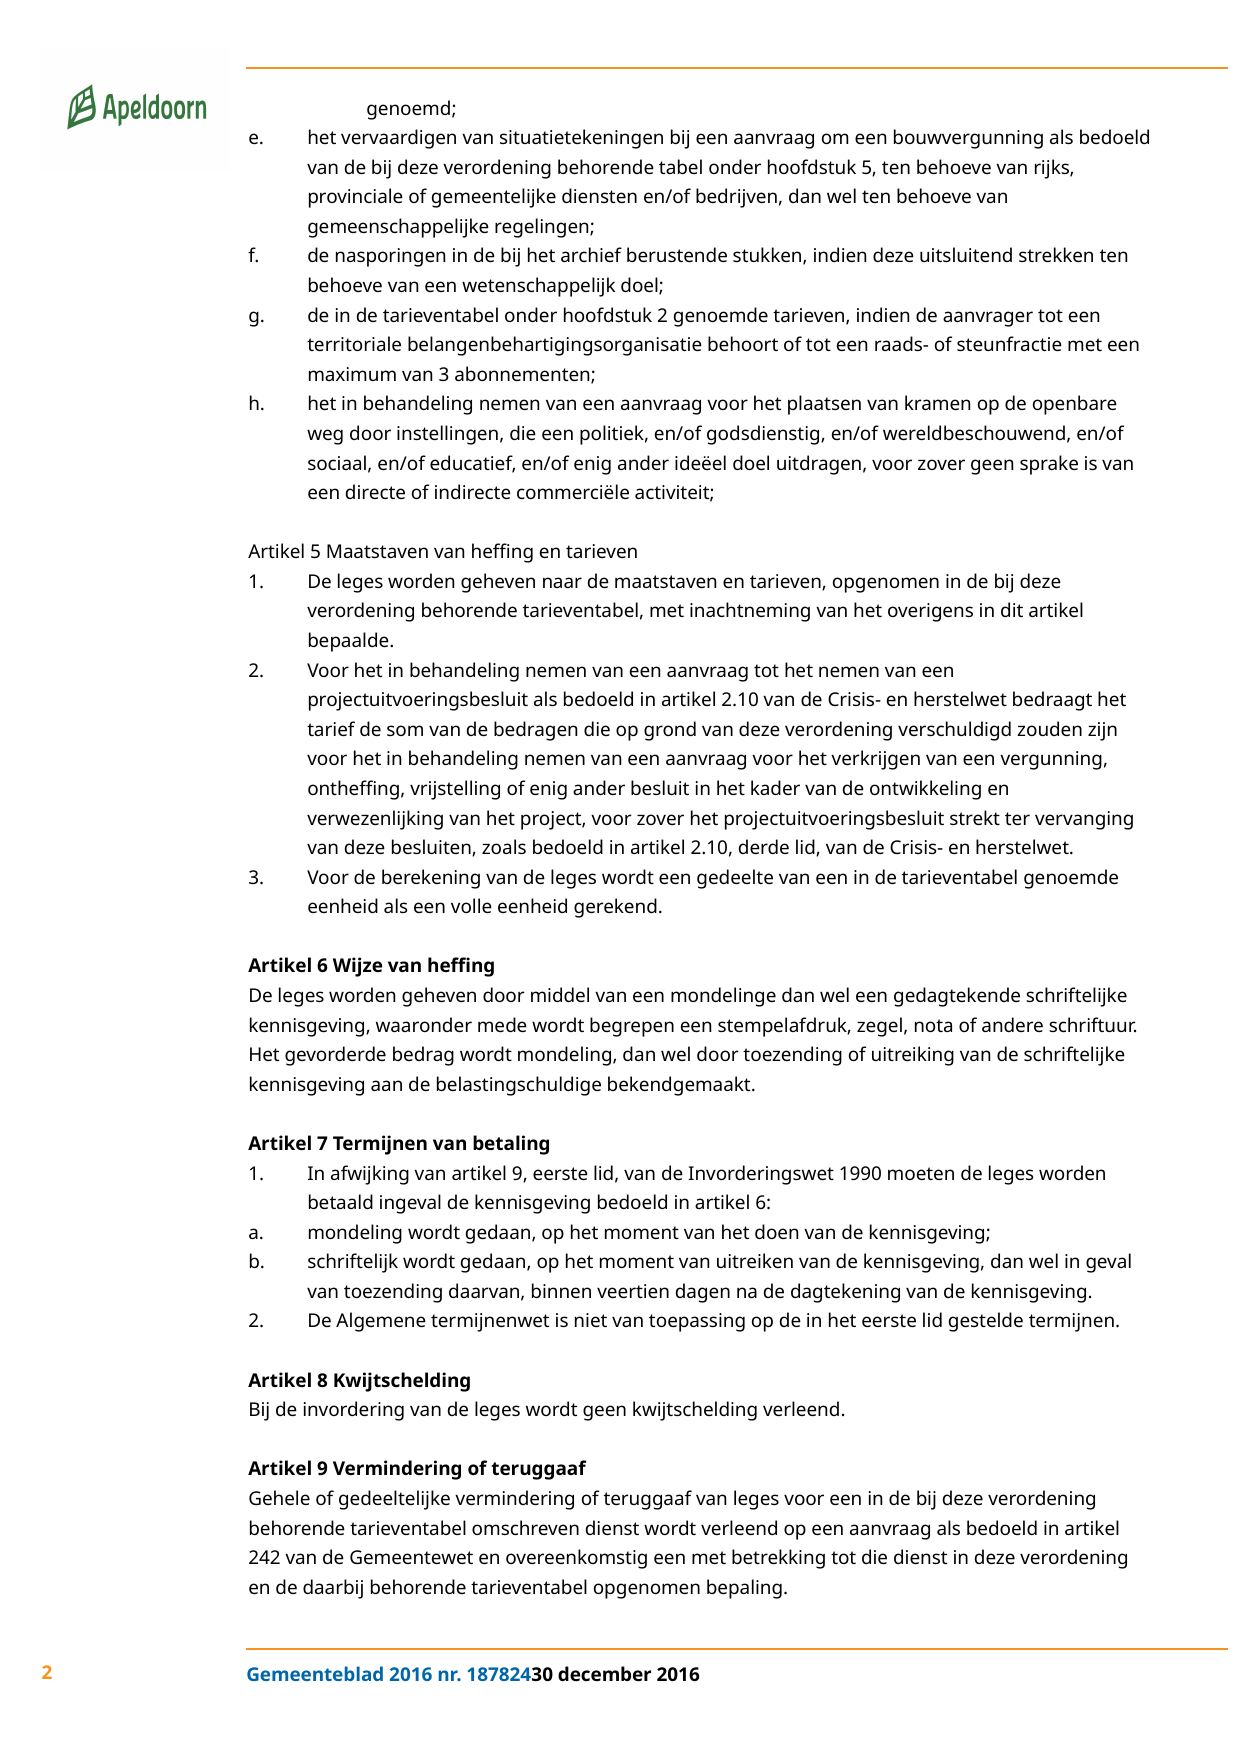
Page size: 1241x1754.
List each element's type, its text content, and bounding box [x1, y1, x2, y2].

list de in de tarieventabel onder hoofdstuk 2 genoemde tarieven, indien de aanvrager tot een territoriale belangenbehartigingsorganisatie behoort of tot een raads- of steunfractie met een maximum van 3 abonnementen; [248, 302, 1152, 387]
text Artikel 7 Termijnen van betaling [248, 1130, 1152, 1156]
list mondeling wordt gedaan, op het moment van het doen van de kennisgeving; [248, 1219, 1152, 1245]
text Bij de invordering van de leges wordt geen kwijtschelding verleend. [248, 1396, 1152, 1422]
text Artikel 8 Kwijtschelding [248, 1367, 1152, 1393]
list De Algemene termijnenwet is niet van toepassing op de in het eerste lid gestelde termijnen. [248, 1308, 1152, 1333]
list De leges worden geheven naar de maatstaven en tarieven, opgenomen in de bij deze verordening behorende tarieventabel, met inachtneming van het overigens in dit artikel bepaalde. [248, 568, 1152, 653]
text Artikel 5 Maatstaven van heffing en tarieven [248, 538, 1152, 564]
list het in behandeling nemen van een aanvraag voor het plaatsen van kramen op de openbare weg door instellingen, die een politiek, en/of godsdienstig, en/of wereldbeschouwend, en/of sociaal, en/of educatief, en/of enig ander ideëel doel uitdragen, voor zover geen sprake is van een directe of indirecte commerciële activiteit; [248, 391, 1152, 505]
list schriftelijk wordt gedaan, op het moment van uitreiken van de kennisgeving, dan wel in geval van toezending daarvan, binnen veertien dagen na de dagtekening van de kennisgeving. [248, 1248, 1152, 1304]
list Voor de berekening van de leges wordt een gedeelte van een in de tarieventabel genoemde eenheid als een volle eenheid gerekend. [248, 864, 1152, 919]
list In afwijking van artikel 9, eerste lid, van de Invorderingswet 1990 moeten de leges worden betaald ingeval de kennisgeving bedoeld in artikel 6: [248, 1160, 1152, 1215]
list Voor het in behandeling nemen van een aanvraag tot het nemen van een projectuitvoeringsbesluit als bedoeld in artikel 2.10 van de Crisis- en herstelwet bedraagt het tarief de som van de bedragen die op grond van deze verordening verschuldigd zouden zijn voor het in behandeling nemen van een aanvraag voor het verkrijgen van een vergunning, ontheffing, vrijstelling of enig ander besluit in het kader van de ontwikkeling en verwezenlijking van het project, voor zover het projectuitvoeringsbesluit strekt ter vervanging van deze besluiten, zoals bedoeld in artikel 2.10, derde lid, van de Crisis- en herstelwet. [248, 657, 1152, 860]
picture [41, 47, 231, 172]
text De leges worden geheven door middel van een mondelinge dan wel een gedagtekende schriftelijke kennisgeving, waaronder mede wordt begrepen een stempelafdruk, zegel, nota of andere schriftuur. Het gevorderde bedrag wordt mondeling, dan wel door toezending of uitreiking van de schriftelijke kennisgeving aan de belastingschuldige bekendgemaakt. [248, 982, 1152, 1097]
text Artikel 9 Vermindering of teruggaaf [248, 1456, 1152, 1481]
text Artikel 6 Wijze van heffing [248, 953, 1152, 978]
list de nasporingen in de bij het archief berustende stukken, indien deze uitsluitend strekken ten behoeve van een wetenschappelijk doel; [248, 243, 1152, 298]
list genoemd; [307, 95, 1152, 121]
text Gehele of gedeeltelijke vermindering of teruggaaf van leges voor een in de bij deze verordening behorende tarieventabel omschreven dienst wordt verleend op een aanvraag als bedoeld in artikel 242 van de Gemeentewet en overeenkomstig een met betrekking tot die dienst in deze verordening en de daarbij behorende tarieventabel opgenomen bepaling. [248, 1485, 1152, 1600]
list het vervaardigen van situatietekeningen bij een aanvraag om een bouwvergunning als bedoeld van de bij deze verordening behorende tabel onder hoofdstuk 5, ten behoeve van rijks, provinciale of gemeentelijke diensten en/of bedrijven, dan wel ten behoeve van gemeenschappelijke regelingen; [248, 124, 1152, 239]
